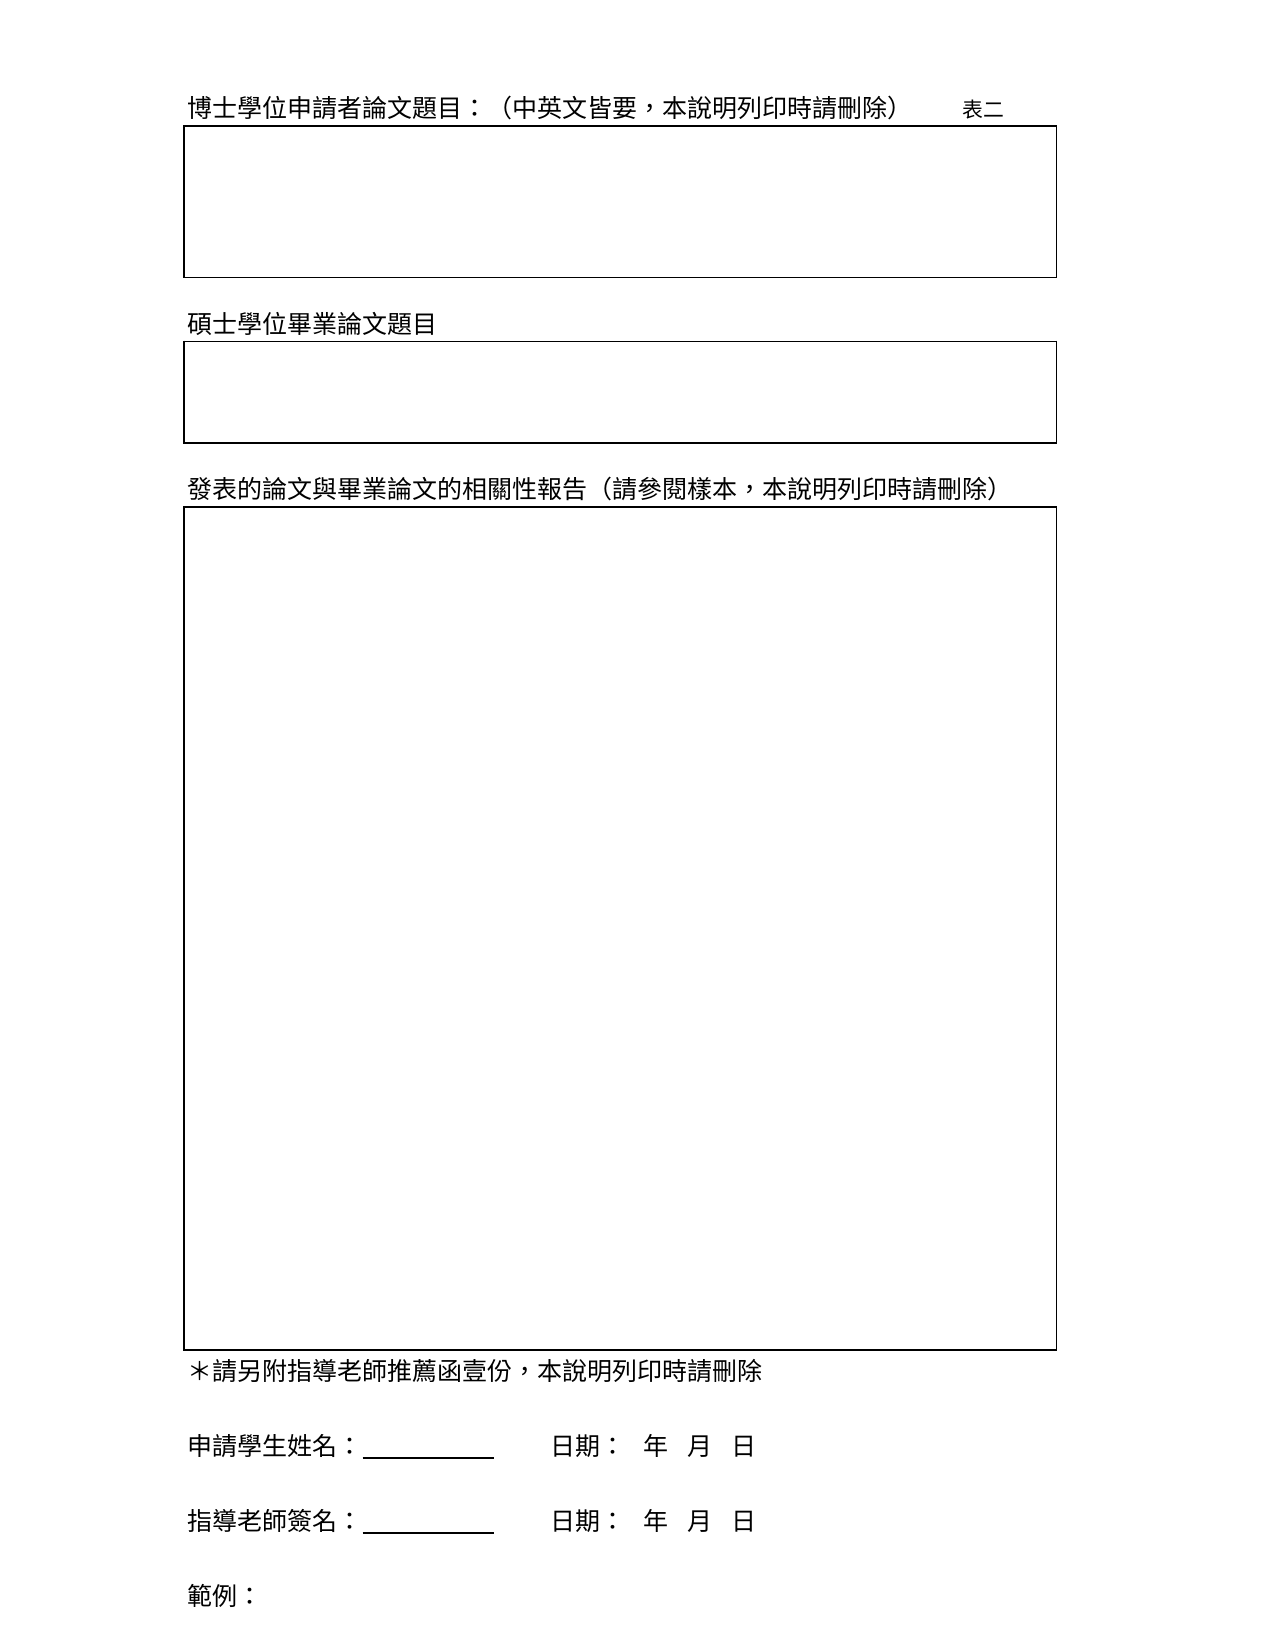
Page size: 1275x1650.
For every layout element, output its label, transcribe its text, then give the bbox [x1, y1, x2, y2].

text 發表的論文與畢業論文的相關性報告（請參閱樣本，本說明列印時請刪除） [187, 469, 1137, 506]
text 範例： [187, 1576, 1137, 1613]
text 申請學生姓名： 日期： 年 月 日 [187, 1426, 1137, 1463]
text ＊請另附指導老師推薦函壹份，本說明列印時請刪除 [187, 1351, 1137, 1388]
text 碩士學位畢業論文題目 [187, 303, 1137, 341]
table_header [185, 127, 1056, 276]
text 指導老師簽名： 日期： 年 月 日 [187, 1501, 1137, 1538]
text 博士學位申請者論文題目：（中英文皆要，本說明列印時請刪除） 表二 [187, 87, 1137, 125]
table_header [185, 508, 1056, 1349]
table_header [185, 342, 1056, 442]
